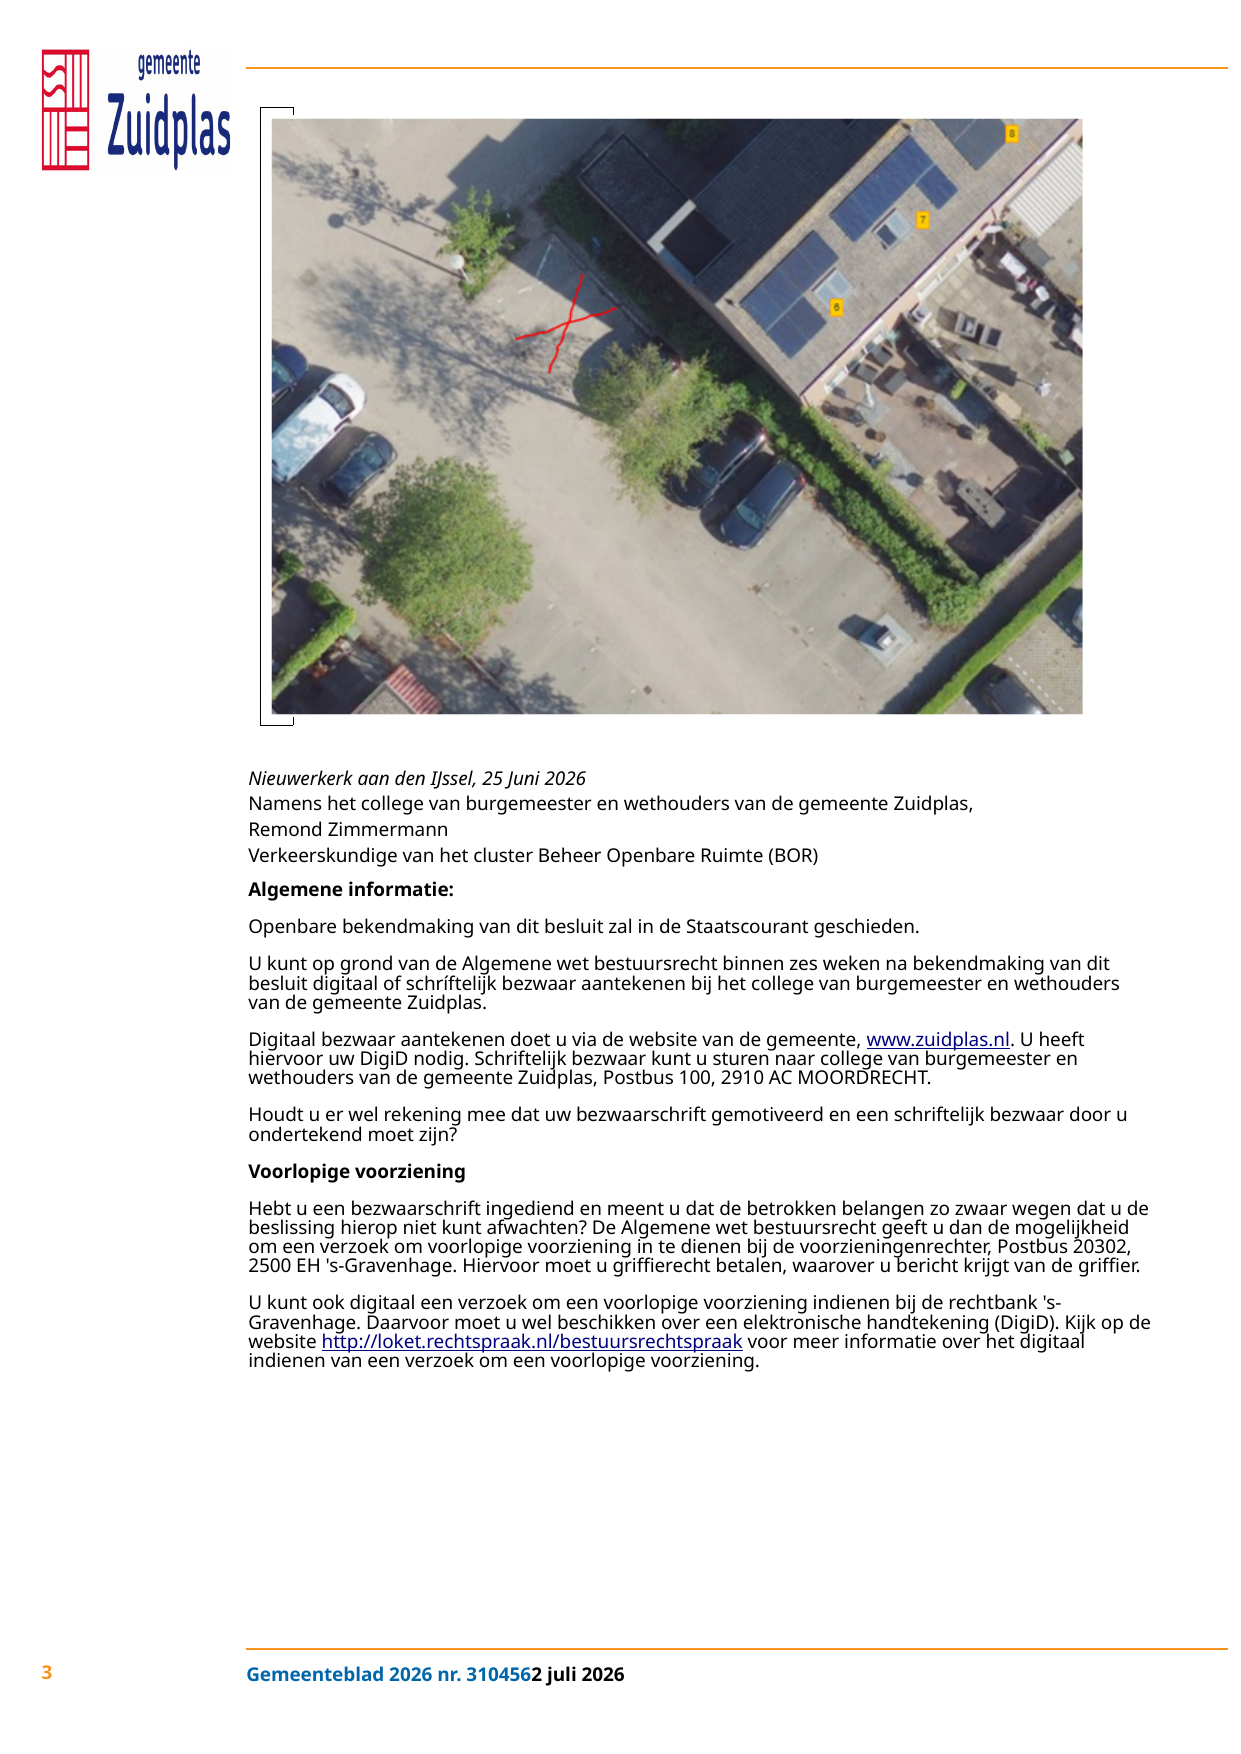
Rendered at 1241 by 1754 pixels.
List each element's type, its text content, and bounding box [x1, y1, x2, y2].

picture [41, 47, 231, 172]
text U kunt op grond van de Algemene wet bestuursrecht binnen zes weken na bekendmaking van dit besluit digitaal of schríftelijk bezwaar aantekenen bij het college van burgemeester en wethouders van de gemeente Zuidplas. [248, 955, 1152, 1013]
text Voorlopige voorziening [248, 1163, 1152, 1182]
picture [268, 115, 1096, 717]
text Houdt u er wel rekening mee dat uw bezwaarschrift gemotiveerd en een schriftelijk bezwaar door u ondertekend moet zijn? [248, 1106, 1152, 1145]
text Hebt u een bezwaarschrift ingediend en meent u dat de betrokken belangen zo zwaar wegen dat u de beslissing hierop niet kunt afwachten? De Algemene wet bestuursrecht geeft u dan de mogelijkheid om een verzoek om voorlopige voorziening in te dienen bij de voorzieningenrechter, Postbus 20302, 2500 EH 's-Gravenhage. Hiervoor moet u griffierecht betalen, waarover u bericht krijgt van de griffier. [248, 1199, 1152, 1277]
text U kunt ook digitaal een verzoek om een voorlopige voorziening indienen bij de rechtbank 's-Gravenhage. Daarvoor moet u wel beschikken over een elektronische handtekening (DigiD). Kijk op de website http://loket.rechtspraak.nl/bestuursrechtspraak voor meer informatie over het digitaal indienen van een verzoek om een voorlopige voorziening. [248, 1294, 1152, 1371]
text Namens het college van burgemeester en wethouders van de gemeente Zuidplas, [248, 791, 1152, 816]
text Digitaal bezwaar aantekenen doet u via de website van de gemeente, www.zuidplas.nl. U heeft hiervoor uw DigiD nodig. Schriftelijk bezwaar kunt u sturen naar college van burgemeester en wethouders van de gemeente Zuidplas, Postbus 100, 2910 AC MOORDRECHT. [248, 1031, 1152, 1089]
text Verkeerskundige van het cluster Beheer Openbare Ruimte (BOR) [248, 842, 1152, 868]
text Nieuwerkerk aan den IJssel, 25 Juni 2026 [248, 765, 1152, 791]
text Algemene informatie: [248, 881, 1152, 901]
text Openbare bekendmaking van dit besluit zal in de Staatscourant geschieden. [248, 918, 1152, 938]
text Remond Zimmermann [248, 816, 1152, 842]
